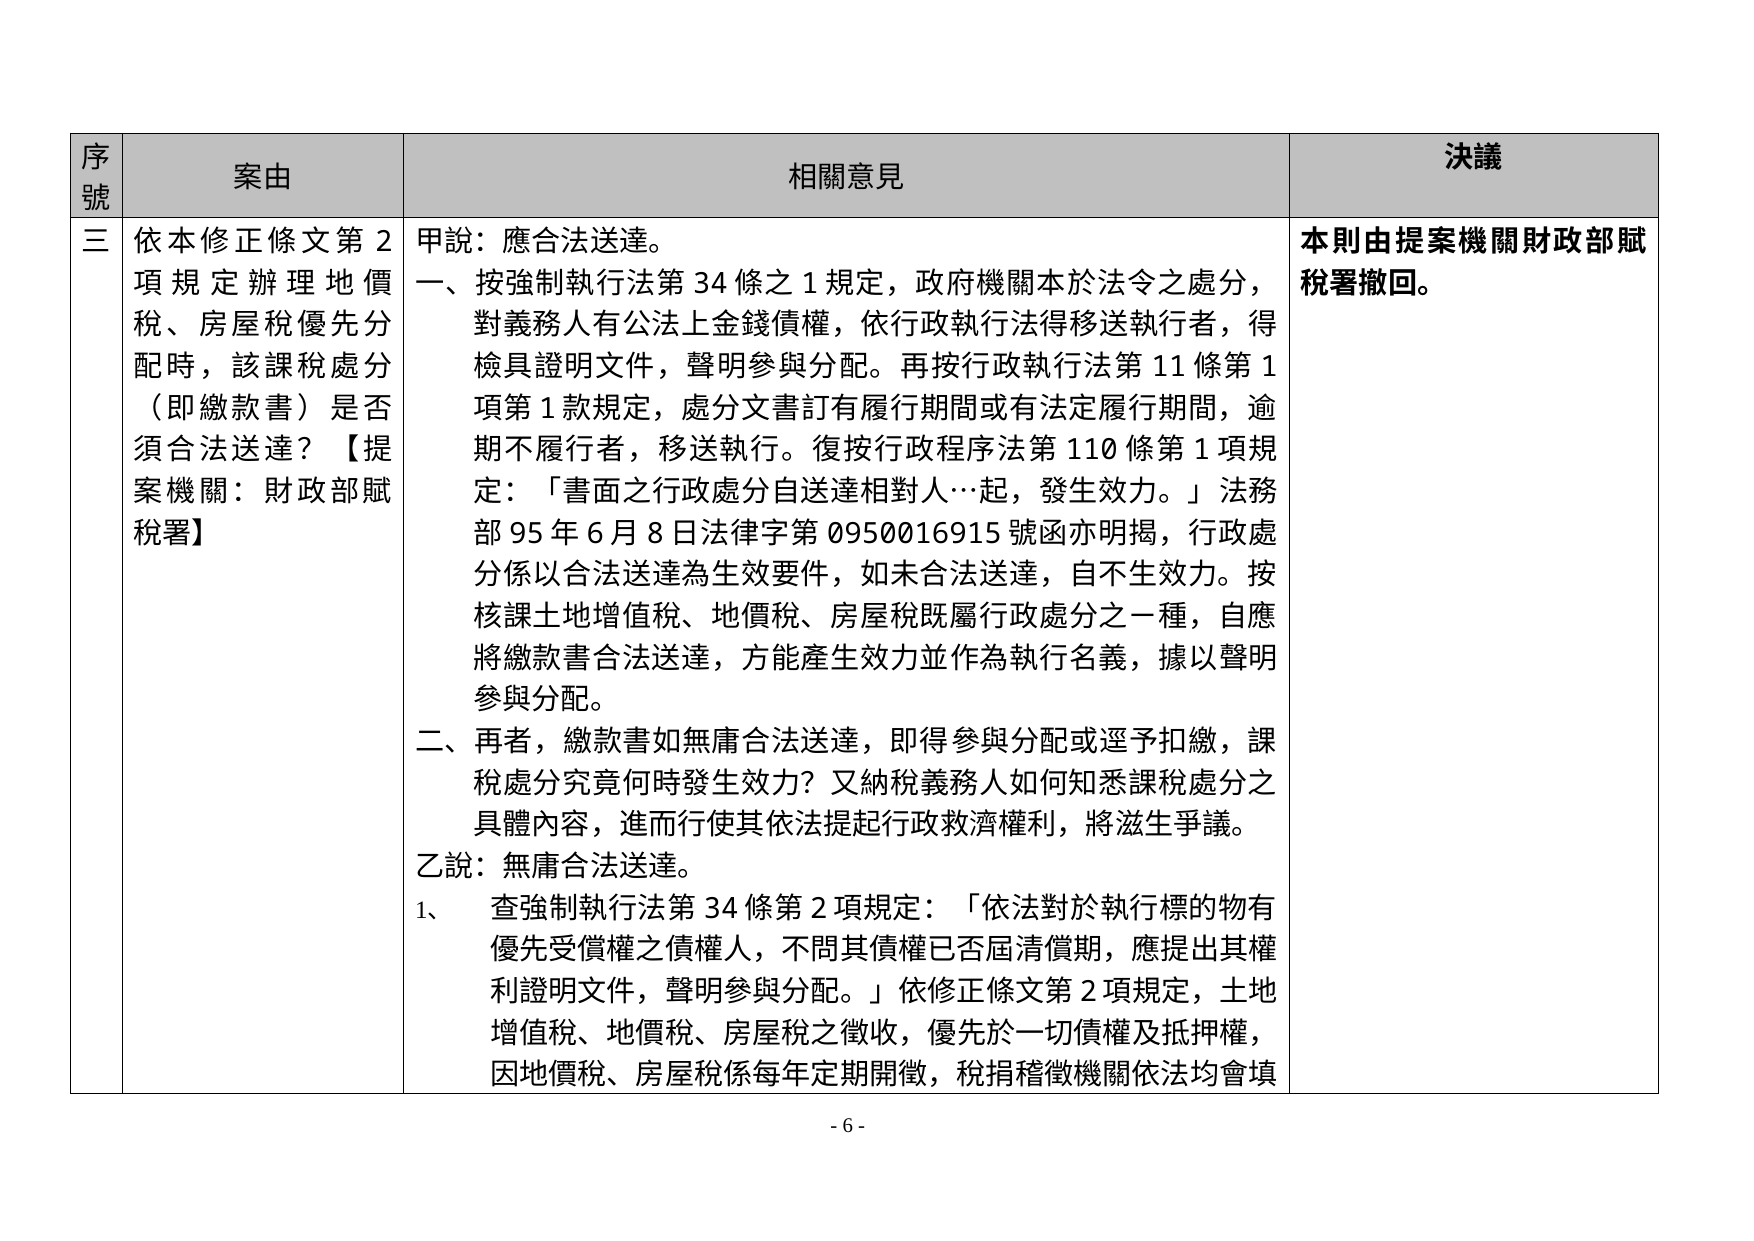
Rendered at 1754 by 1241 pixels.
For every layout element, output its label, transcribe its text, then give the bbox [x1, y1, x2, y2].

table_header 案由 [123, 134, 403, 217]
table_cell 三 [71, 218, 122, 1093]
table_cell 依本修正條文第2項規定辦理地價稅、房屋稅優先分配時，該課稅處分（即繳款書）是否須合法送達？【提案機關：財政部賦稅署】 [123, 218, 403, 1093]
table_cell 本則由提案機關財政部賦稅署撤回。 [1290, 218, 1658, 1093]
table_header 相關意見 [404, 134, 1289, 217]
table_header 決議 [1290, 134, 1658, 217]
table_cell 甲說：應合法送達。 一、按強制執行法第34條之1規定，政府機關本於法令之處分，對義務人有公法上金錢債權，依行政執行法得移送執行者，得檢具證明文件，聲明參與分配。再按行政執行法第11條第1項第1款規定，處分文書訂有履行期間或有法定履行期間，逾期不履行者，移送執行。復按行政程序法第110條第1項規定：「書面之行政處分自送達相對人…起，發生效力。」法務部95年6月8日法律字第0950016915號函亦明揭，行政處分係以合法送達為生效要件，如未合法送達，自不生效力。按核課土地增值稅、地價稅、房屋稅既屬行政處分之ㄧ種，自應將繳款書合法送達，方能產生效力並作為執行名義，據以聲明參與分配。 二、再者，繳款書如無庸合法送達，即得參與分配或逕予扣繳，課稅處分究竟何時發生效力？又納稅義務人如何知悉課稅處分之具體內容，進而行使其依法提起行政救濟權利，將滋生爭議。 乙說：無庸合法送達。 查強制執行法第34條第2項規定：「依法對於執行標的物有優先受償權之債權人，不問其債權已否屆清償期，應提出其權利證明文件，聲明參與分配。」依修正條文第2項規定，土地增值稅、地價稅、房屋稅之徵收，優先於一切債權及抵押權，因地價稅、房屋稅係每年定期開徵，稅捐稽徵機關依法均會填發繳款書，分送納稅義務人，該繳款書應屬權利證明文件之ㄧ種，縱未及合法送達，似仍應准予聲明參與分配。 另本修正條文之修正意旨已明揭，係為確保地方稅收，支應地方財政需要，並減少或避免因欠繳地價稅、房屋稅遭移送行政執行所衍生之民怨，始修正上開稅捐優先一切債權及抵押權受償。是為避免不動產拍賣分配終結，仍遺有尚未合法送達致無從參與分配之地價稅、房屋稅，嗣仍遭移送行政執行處執行，而無法貫徹本條修正意旨，似以無庸合法送達為宜。 [404, 218, 1289, 1093]
table_header 序號 [71, 134, 122, 217]
